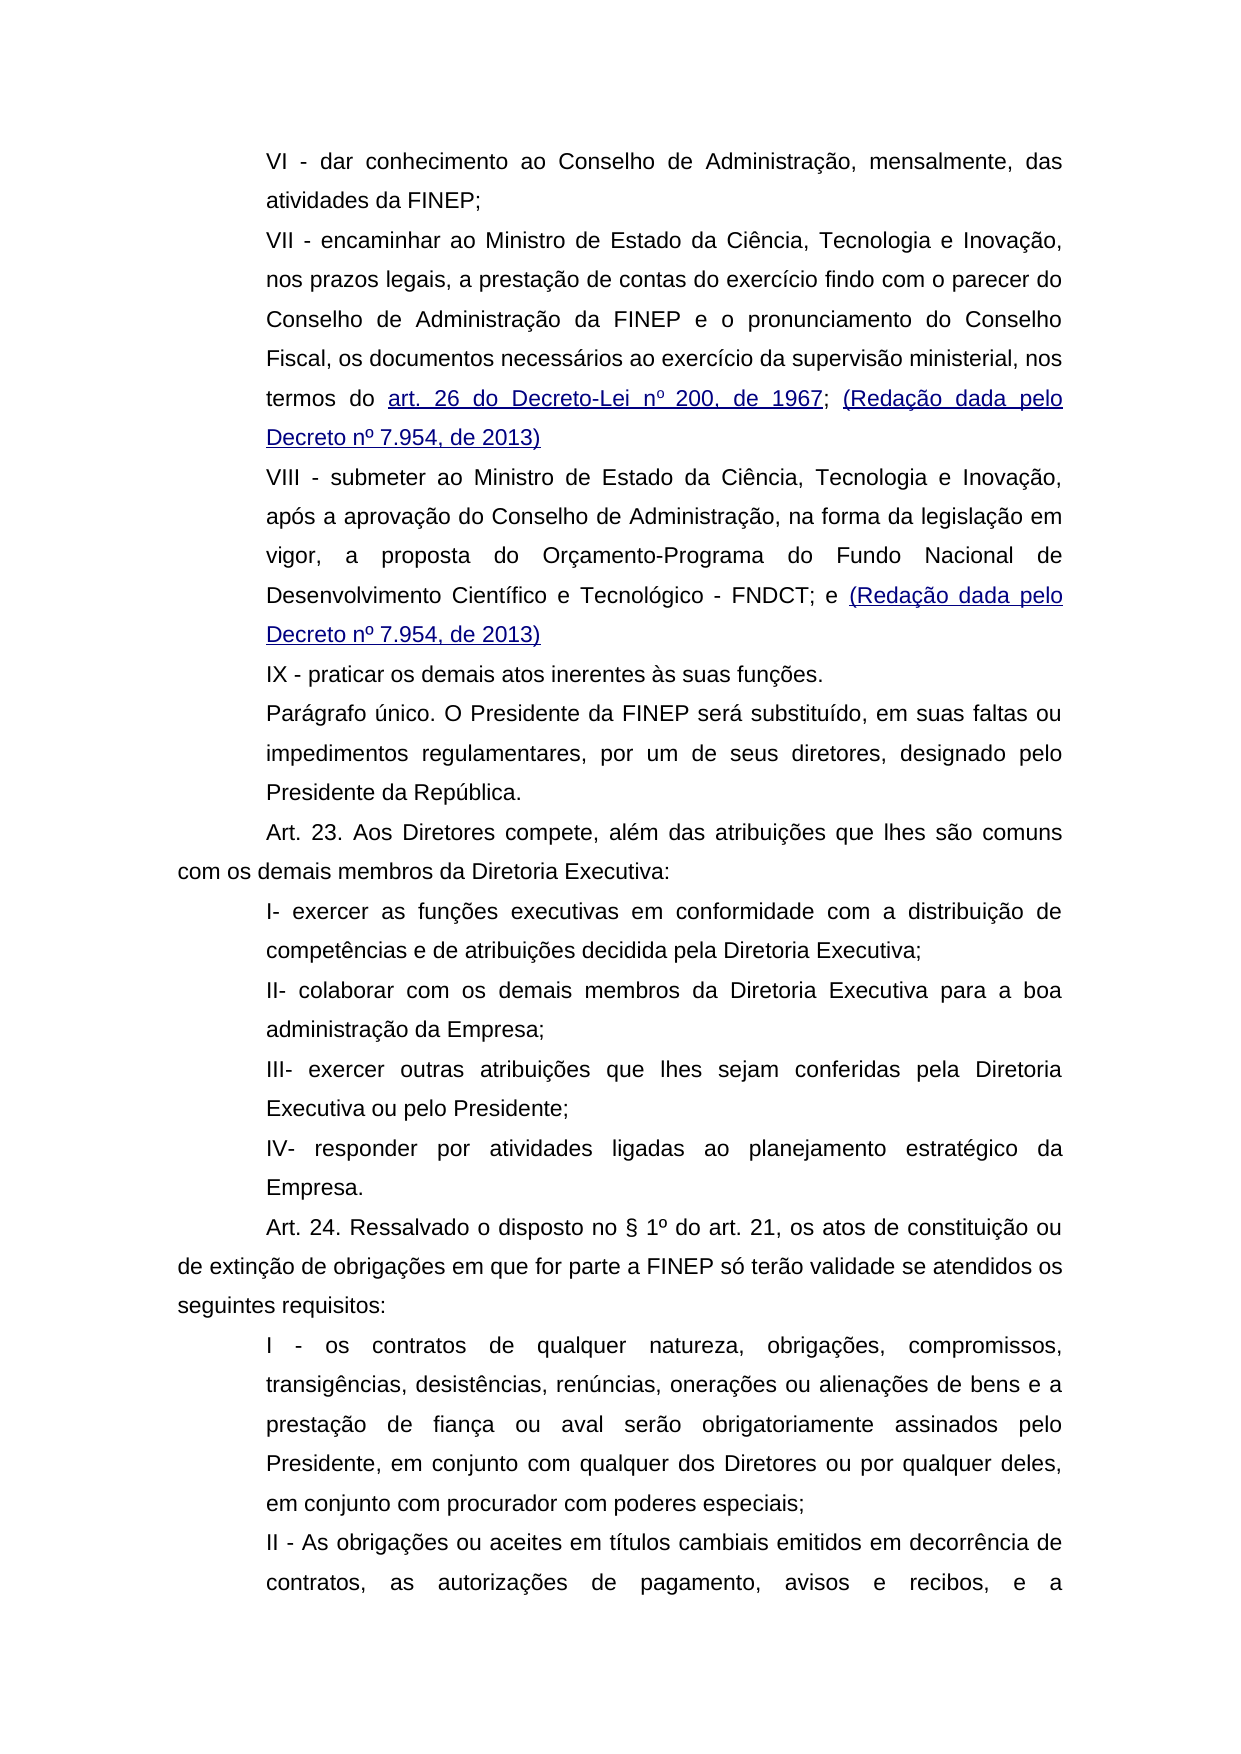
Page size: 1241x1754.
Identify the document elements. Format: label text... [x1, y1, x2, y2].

text II- colaborar com os demais membros da Diretoria Executiva para a boa administração da Empresa; [266, 977, 1063, 1042]
text IV- responder por atividades ligadas ao planejamento estratégico da Empresa. [266, 1134, 1063, 1200]
text III- exercer outras atribuições que lhes sejam conferidas pela Diretoria Executiva ou pelo Presidente; [266, 1056, 1063, 1121]
text IX - praticar os demais atos inerentes às suas funções. [266, 661, 1063, 687]
text VI - dar conhecimento ao Conselho de Administração, mensalmente, das atividades da FINEP; [266, 148, 1063, 213]
text VII - encaminhar ao Ministro de Estado da Ciência, Tecnologia e Inovação, nos prazos legais, a prestação de contas do exercício findo com o parecer do Conselho de Administração da FINEP e o pronunciamento do Conselho Fiscal, os documentos necessários ao exercício da supervisão ministerial, nos termos do art. 26 do Decreto-Lei no 200, de 1967; (Redação dada pelo Decreto nº 7.954, de 2013) [266, 227, 1063, 450]
text II - As obrigações ou aceites em títulos cambiais emitidos em decorrência de contratos, as autorizações de pagamento, avisos e recibos, e a [266, 1529, 1063, 1595]
text Art. 24. Ressalvado o disposto no § 1º do art. 21, os atos de constituição ou de extinção de obrigações em que for parte a FINEP só terão validade se atendidos os seguintes requisitos: [177, 1213, 1063, 1319]
text Art. 23. Aos Diretores compete, além das atribuições que lhes são comuns com os demais membros da Diretoria Executiva: [177, 819, 1063, 884]
text VIII - submeter ao Ministro de Estado da Ciência, Tecnologia e Inovação, após a aprovação do Conselho de Administração, na forma da legislação em vigor, a proposta do Orçamento-Programa do Fundo Nacional de Desenvolvimento Científico e Tecnológico - FNDCT; e (Redação dada pelo Decreto nº 7.954, de 2013) [266, 463, 1063, 648]
text I- exercer as funções executivas em conformidade com a distribuição de competências e de atribuições decidida pela Diretoria Executiva; [266, 898, 1063, 963]
text I - os contratos de qualquer natureza, obrigações, compromissos, transigências, desistências, renúncias, onerações ou alienações de bens e a prestação de fiança ou aval serão obrigatoriamente assinados pelo Presidente, em conjunto com qualquer dos Diretores ou por qualquer deles, em conjunto com procurador com poderes especiais; [266, 1332, 1063, 1516]
text Parágrafo único. O Presidente da FINEP será substituído, em suas faltas ou impedimentos regulamentares, por um de seus diretores, designado pelo Presidente da República. [266, 700, 1063, 806]
